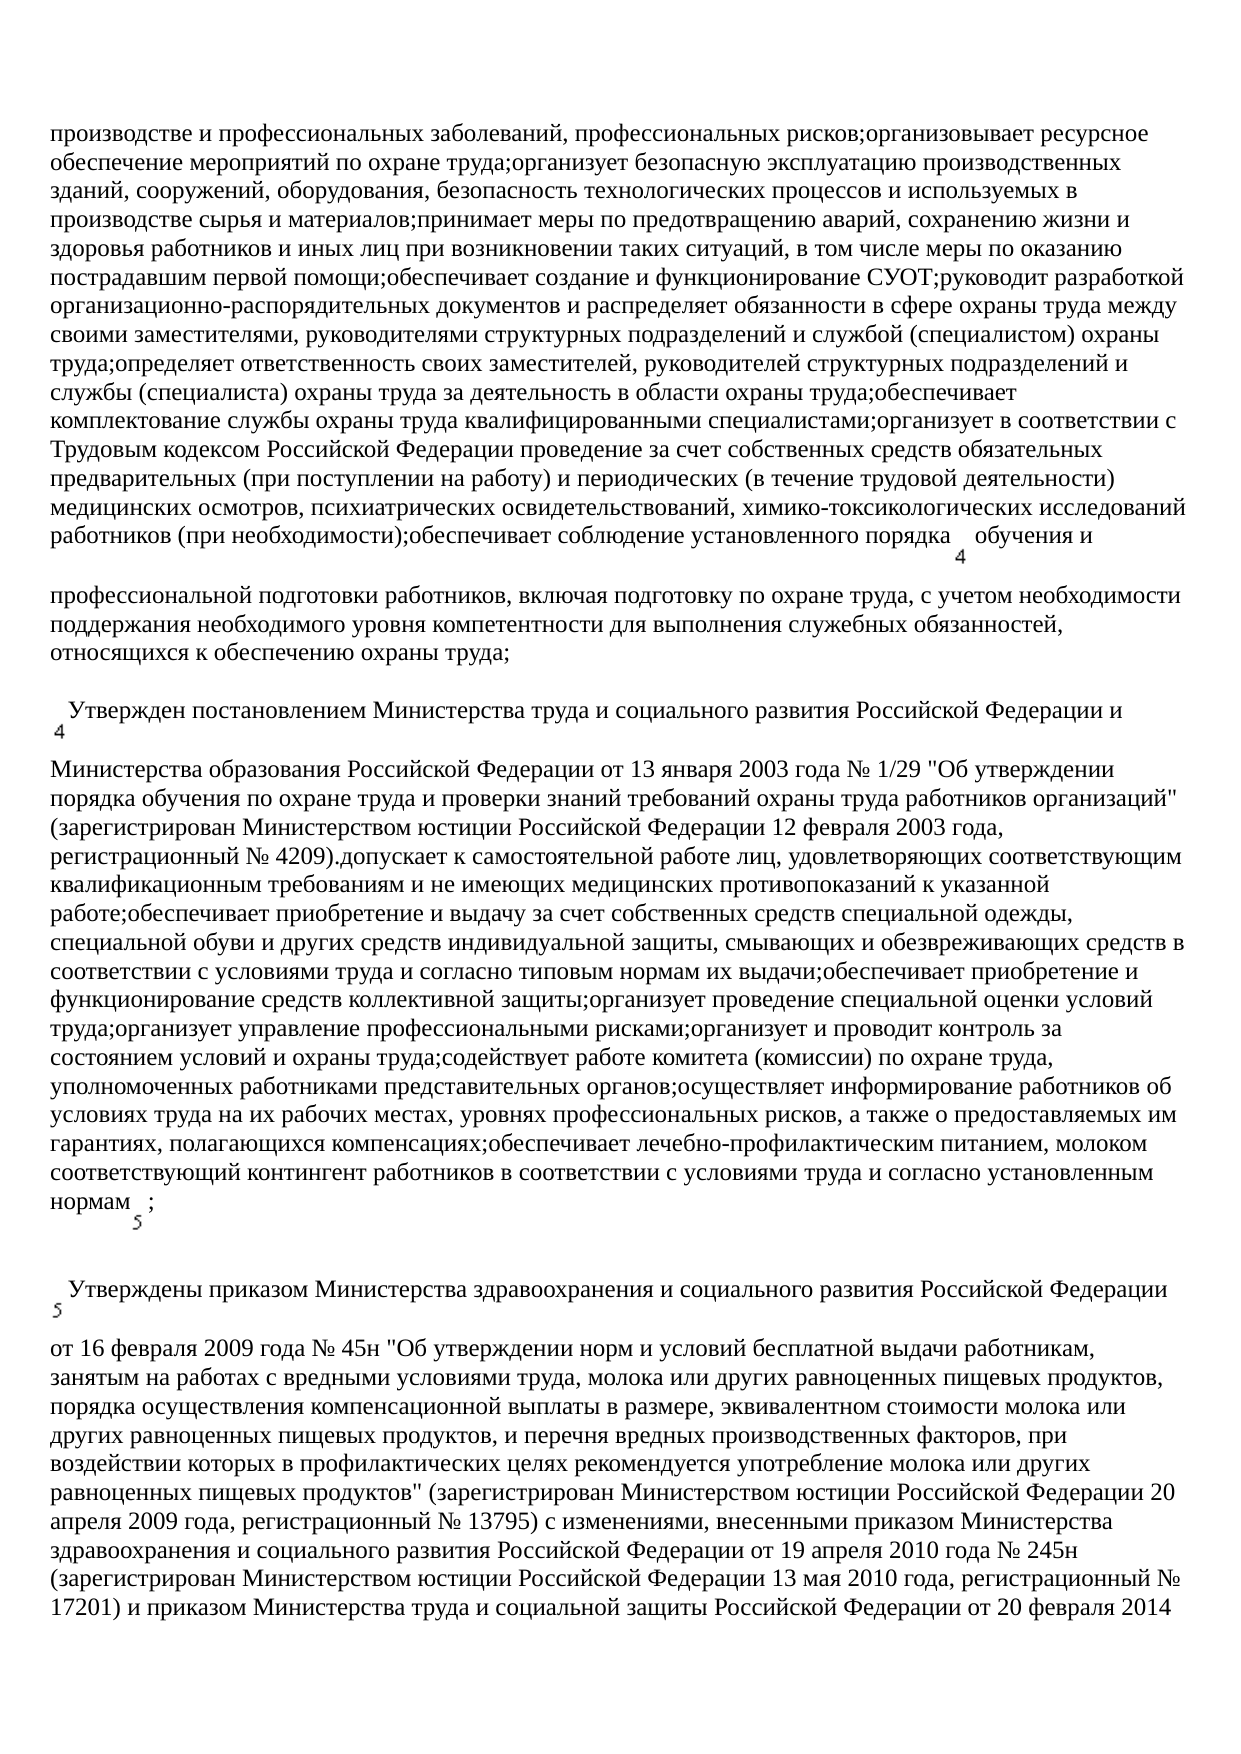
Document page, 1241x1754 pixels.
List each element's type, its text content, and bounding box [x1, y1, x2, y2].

text Утвержден постановлением Министерства труда и социального развития Российской Федерации и Министерства образования Российской Федерации от 13 января 2003 года № 1/29 "Об утверждении порядка обучения по охране труда и проверки знаний требований охраны труда работников организаций" (зарегистрирован Министерством юстиции Российской Федерации 12 февраля 2003 года, регистрационный № 4209).допускает к самостоятельной работе лиц, удовлетворяющих соответствующим квалификационным требованиям и не имеющих медицинских противопоказаний к указанной работе;обеспечивает приобретение и выдачу за счет собственных средств специальной одежды, специальной обуви и других средств индивидуальной защиты, смывающих и обезвреживающих средств в соответствии с условиями труда и согласно типовым нормам их выдачи;обеспечивает приобретение и функционирование средств коллективной защиты;организует проведение специальной оценки условий труда;организует управление профессиональными рисками;организует и проводит контроль за состоянием условий и охраны труда;содействует работе комитета (комиссии) по охране труда, уполномоченных работниками представительных органов;осуществляет информирование работников об условиях труда на их рабочих местах, уровнях профессиональных рисков, а также о предоставляемых им гарантиях, полагающихся компенсациях;обеспечивает лечебно-профилактическим питанием, молоком соответствующий контингент работников в соответствии с условиями труда и согласно установленным нормам; [50, 695, 1187, 1245]
text производстве и профессиональных заболеваний, профессиональных рисков;организовывает ресурсное обеспечение мероприятий по охране труда;организует безопасную эксплуатацию производственных зданий, сооружений, оборудования, безопасность технологических процессов и используемых в производстве сырья и материалов;принимает меры по предотвращению аварий, сохранению жизни и здоровья работников и иных лиц при возникновении таких ситуаций, в том числе меры по оказанию пострадавшим первой помощи;обеспечивает создание и функционирование СУОТ;руководит разработкой организационно-распорядительных документов и распределяет обязанности в сфере охраны труда между своими заместителями, руководителями структурных подразделений и службой (специалистом) охраны труда;определяет ответственность своих заместителей, руководителей структурных подразделений и службы (специалиста) охраны труда за деятельность в области охраны труда;обеспечивает комплектование службы охраны труда квалифицированными специалистами;организует в соответствии с Трудовым кодексом Российской Федерации проведение за счет собственных средств обязательных предварительных (при поступлении на работу) и периодических (в течение трудовой деятельности) медицинских осмотров, психиатрических освидетельствований, химико-токсикологических исследований работников (при необходимости);обеспечивает соблюдение установленного порядка обучения и профессиональной подготовки работников, включая подготовку по охране труда, с учетом необходимости поддержания необходимого уровня компетентности для выполнения служебных обязанностей, относящихся к обеспечению охраны труда; [50, 118, 1187, 666]
text Утверждены приказом Министерства здравоохранения и социального развития Российской Федерации от 16 февраля 2009 года № 45н "Об утверждении норм и условий бесплатной выдачи работникам, занятым на работах с вредными условиями труда, молока или других равноценных пищевых продуктов, порядка осуществления компенсационной выплаты в размере, эквивалентном стоимости молока или других равноценных пищевых продуктов, и перечня вредных производственных факторов, при воздействии которых в профилактических целях рекомендуется употребление молока или других равноценных пищевых продуктов" (зарегистрирован Министерством юстиции Российской Федерации 20 апреля 2009 года, регистрационный № 13795) с изменениями, внесенными приказом Министерства здравоохранения и социального развития Российской Федерации от 19 апреля 2010 года № 245н (зарегистрирован Министерством юстиции Российской Федерации 13 мая 2010 года, регистрационный № 17201) и приказом Министерства труда и социальной защиты Российской Федерации от 20 февраля 2014 [50, 1274, 1187, 1621]
